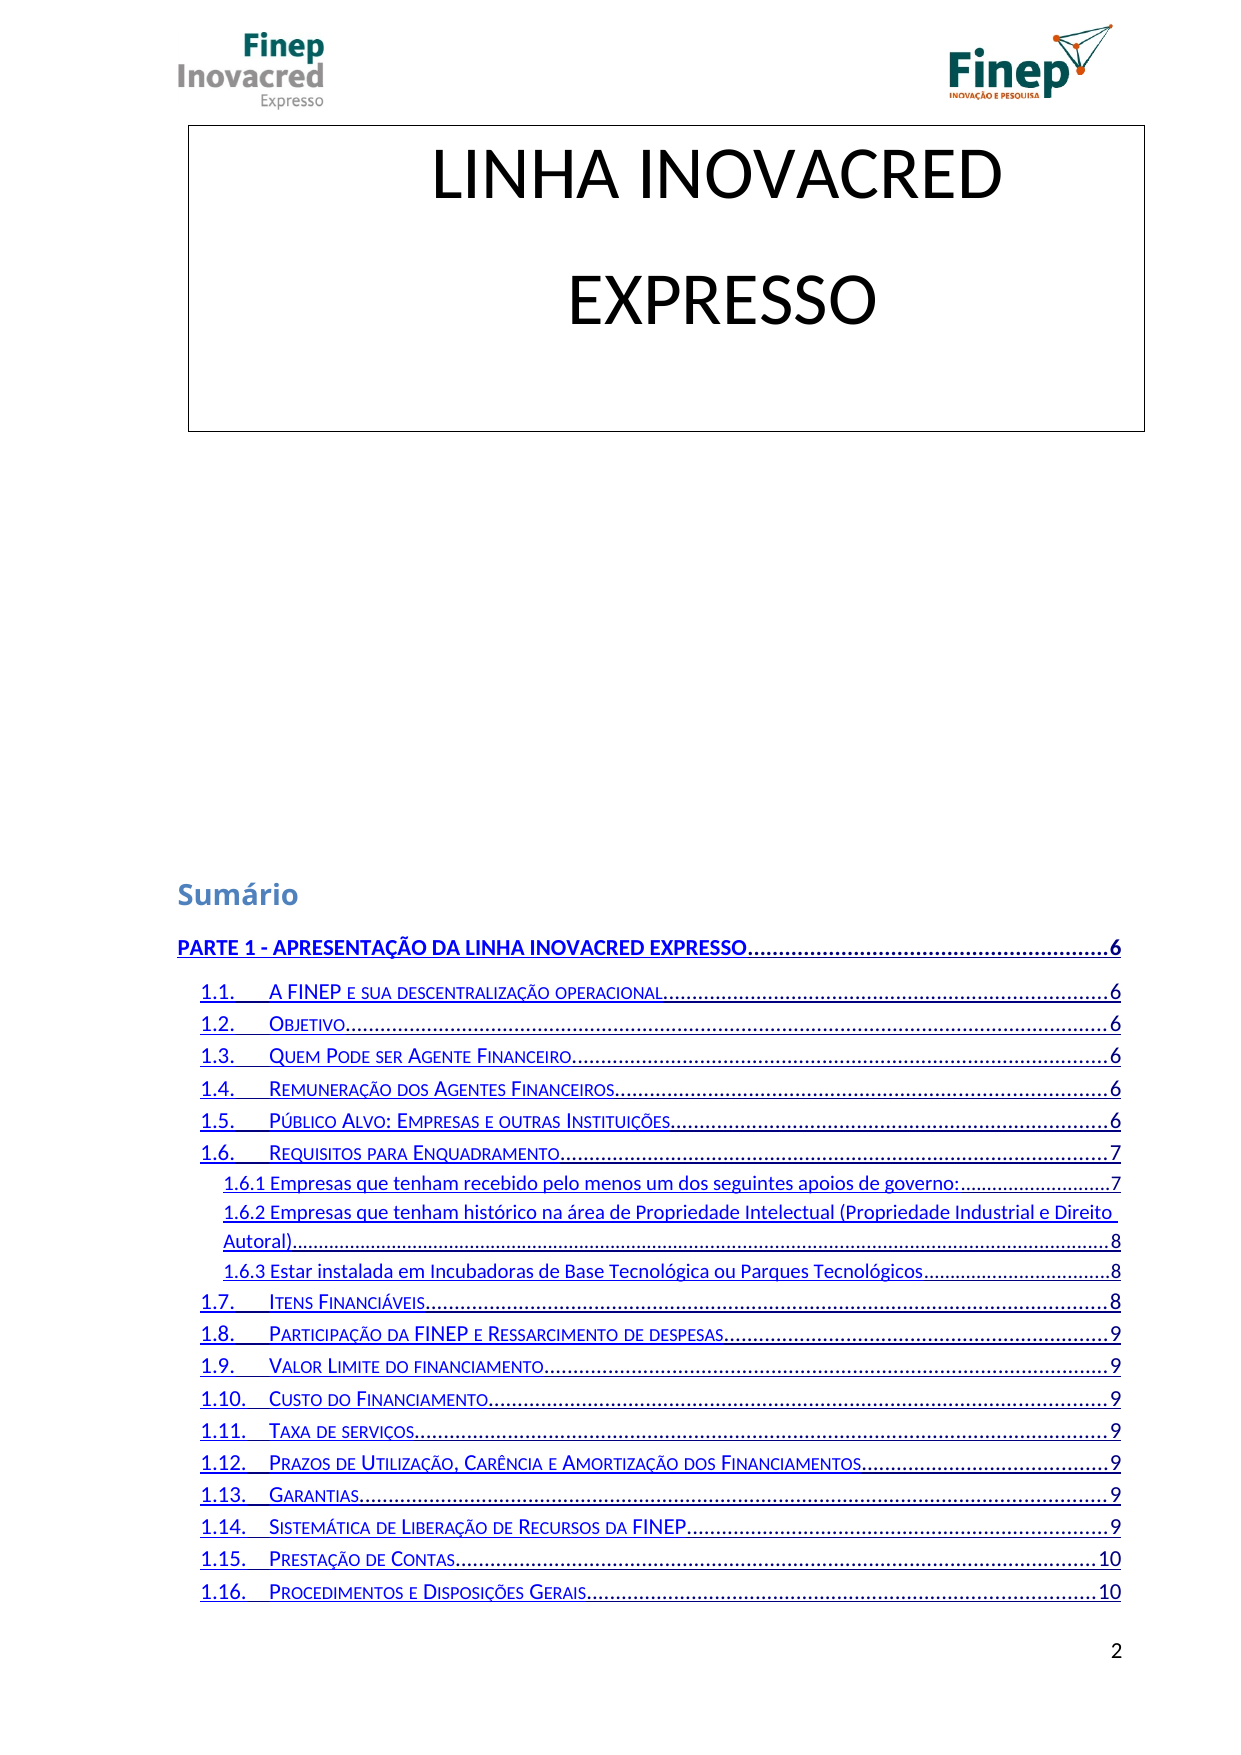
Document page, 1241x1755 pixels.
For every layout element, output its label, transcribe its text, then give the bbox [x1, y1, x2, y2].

text 1.10. Custo do Financiamento 9 [200, 1384, 1122, 1412]
text 1.14. Sistemática de Liberação de Recursos da FINEP 9 [200, 1512, 1122, 1540]
text 1.13. Garantias 9 [200, 1480, 1122, 1508]
text 1.11. Taxa de serviços 9 [200, 1416, 1122, 1444]
text 1.4. Remuneração dos Agentes Financeiros 6 [200, 1074, 1122, 1102]
text 1.8. Participação da FINEP e Ressarcimento de despesas 9 [200, 1319, 1122, 1347]
text 1.12. Prazos de Utilização, Carência e Amortização dos Financiamentos 9 [200, 1448, 1122, 1476]
table_header MANUAL OPERACIONAL E DE ORIENTAÇÃO AOS AGENTES FINANCEIROS LINHA INOVACRED EXPRESSO [189, 126, 1144, 431]
text Sumário [177, 874, 1122, 914]
text 1.15. Prestação de Contas 10 [200, 1544, 1122, 1573]
text 1.6. Requisitos para Enquadramento 7 [200, 1138, 1122, 1166]
text 1.1. A FINEP e sua descentralização operacional 6 [200, 977, 1122, 1005]
text Parte 1 - Apresentação da Linha Inovacred Expresso 6 [177, 933, 1122, 961]
text 1.2. Objetivo 6 [200, 1009, 1122, 1037]
text 1.6.1 Empresas que tenham recebido pelo menos um dos seguintes apoios de governo: 7 [223, 1170, 1122, 1196]
text 1.3. Quem Pode ser Agente Financeiro 6 [200, 1042, 1122, 1070]
text 1.6.2 Empresas que tenham histórico na área de Propriedade Intelectual (Propriedade Industrial e Direito Autoral) 8 [223, 1199, 1122, 1254]
text 1.9. Valor Limite do financiamento 9 [200, 1351, 1122, 1379]
text 1.7. Itens Financiáveis 8 [200, 1287, 1122, 1315]
text 1.5. Público Alvo: Empresas e outras Instituições 6 [200, 1106, 1122, 1134]
text 1.16. Procedimentos e Disposições Gerais 10 [200, 1577, 1122, 1605]
text 1.6.3 Estar instalada em Incubadoras de Base Tecnológica ou Parques Tecnológicos 8 [223, 1258, 1122, 1283]
